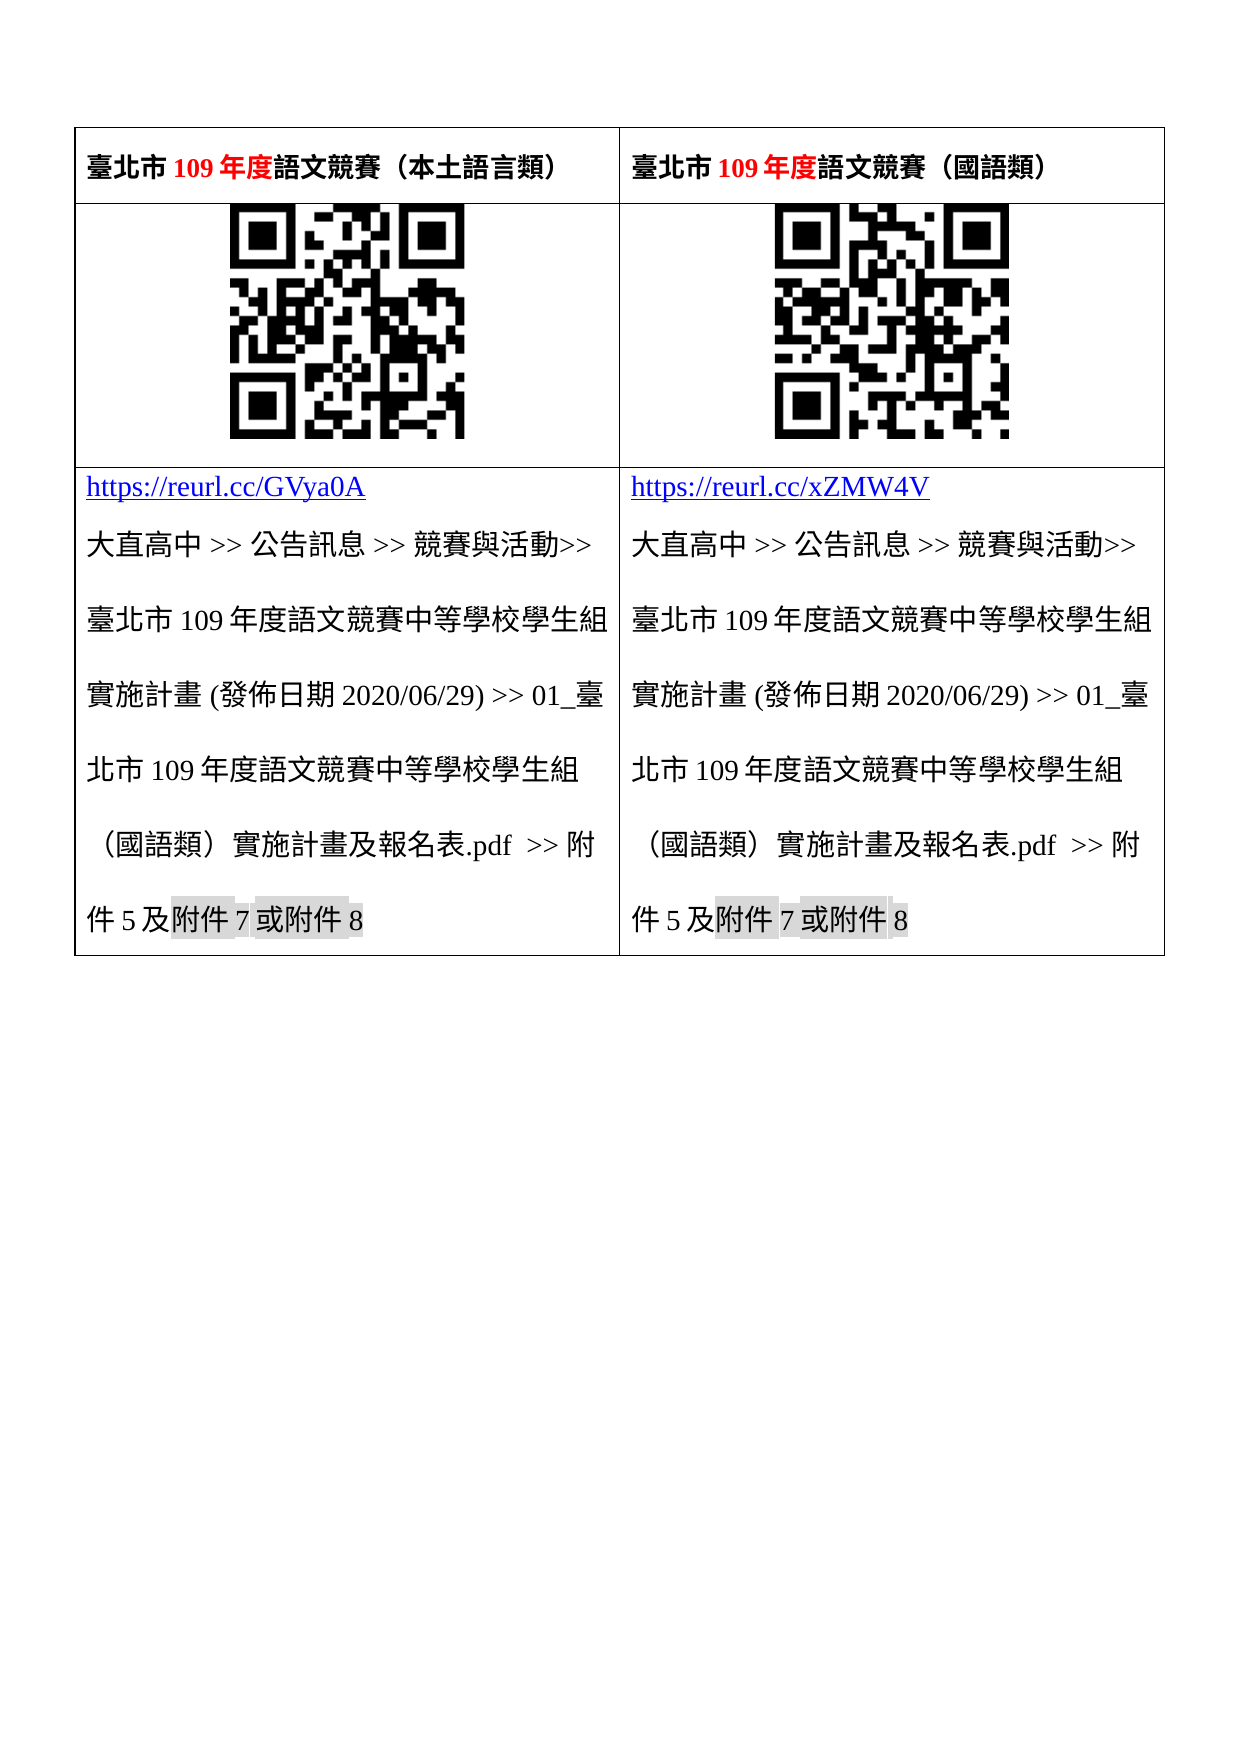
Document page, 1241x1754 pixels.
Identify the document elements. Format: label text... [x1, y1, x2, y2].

table_cell https://reurl.cc/xZMW4V 大直高中 >> 公告訊息 >> 競賽與活動>> 臺北市109年度語文競賽中等學校學生組實施計畫 (發佈日期2020/06/29) >> 01_臺北市109年度語文競賽中等學校學生組（國語類）實施計畫及報名表.pdf >> 附件5及附件7或附件8 [620, 468, 1164, 955]
table_cell [76, 204, 619, 467]
table_header 臺北市109年度語文競賽（本土語言類） [76, 128, 619, 203]
picture [774, 204, 1009, 439]
table_cell [620, 204, 1164, 467]
table_cell https://reurl.cc/GVya0A 大直高中 >> 公告訊息 >> 競賽與活動>> 臺北市109年度語文競賽中等學校學生組實施計畫 (發佈日期2020/06/29) >> 01_臺北市109年度語文競賽中等學校學生組（國語類）實施計畫及報名表.pdf >> 附件5及附件7或附件8 [76, 468, 619, 955]
picture [230, 204, 465, 439]
table_header 臺北市109年度語文競賽（國語類） [620, 128, 1164, 203]
